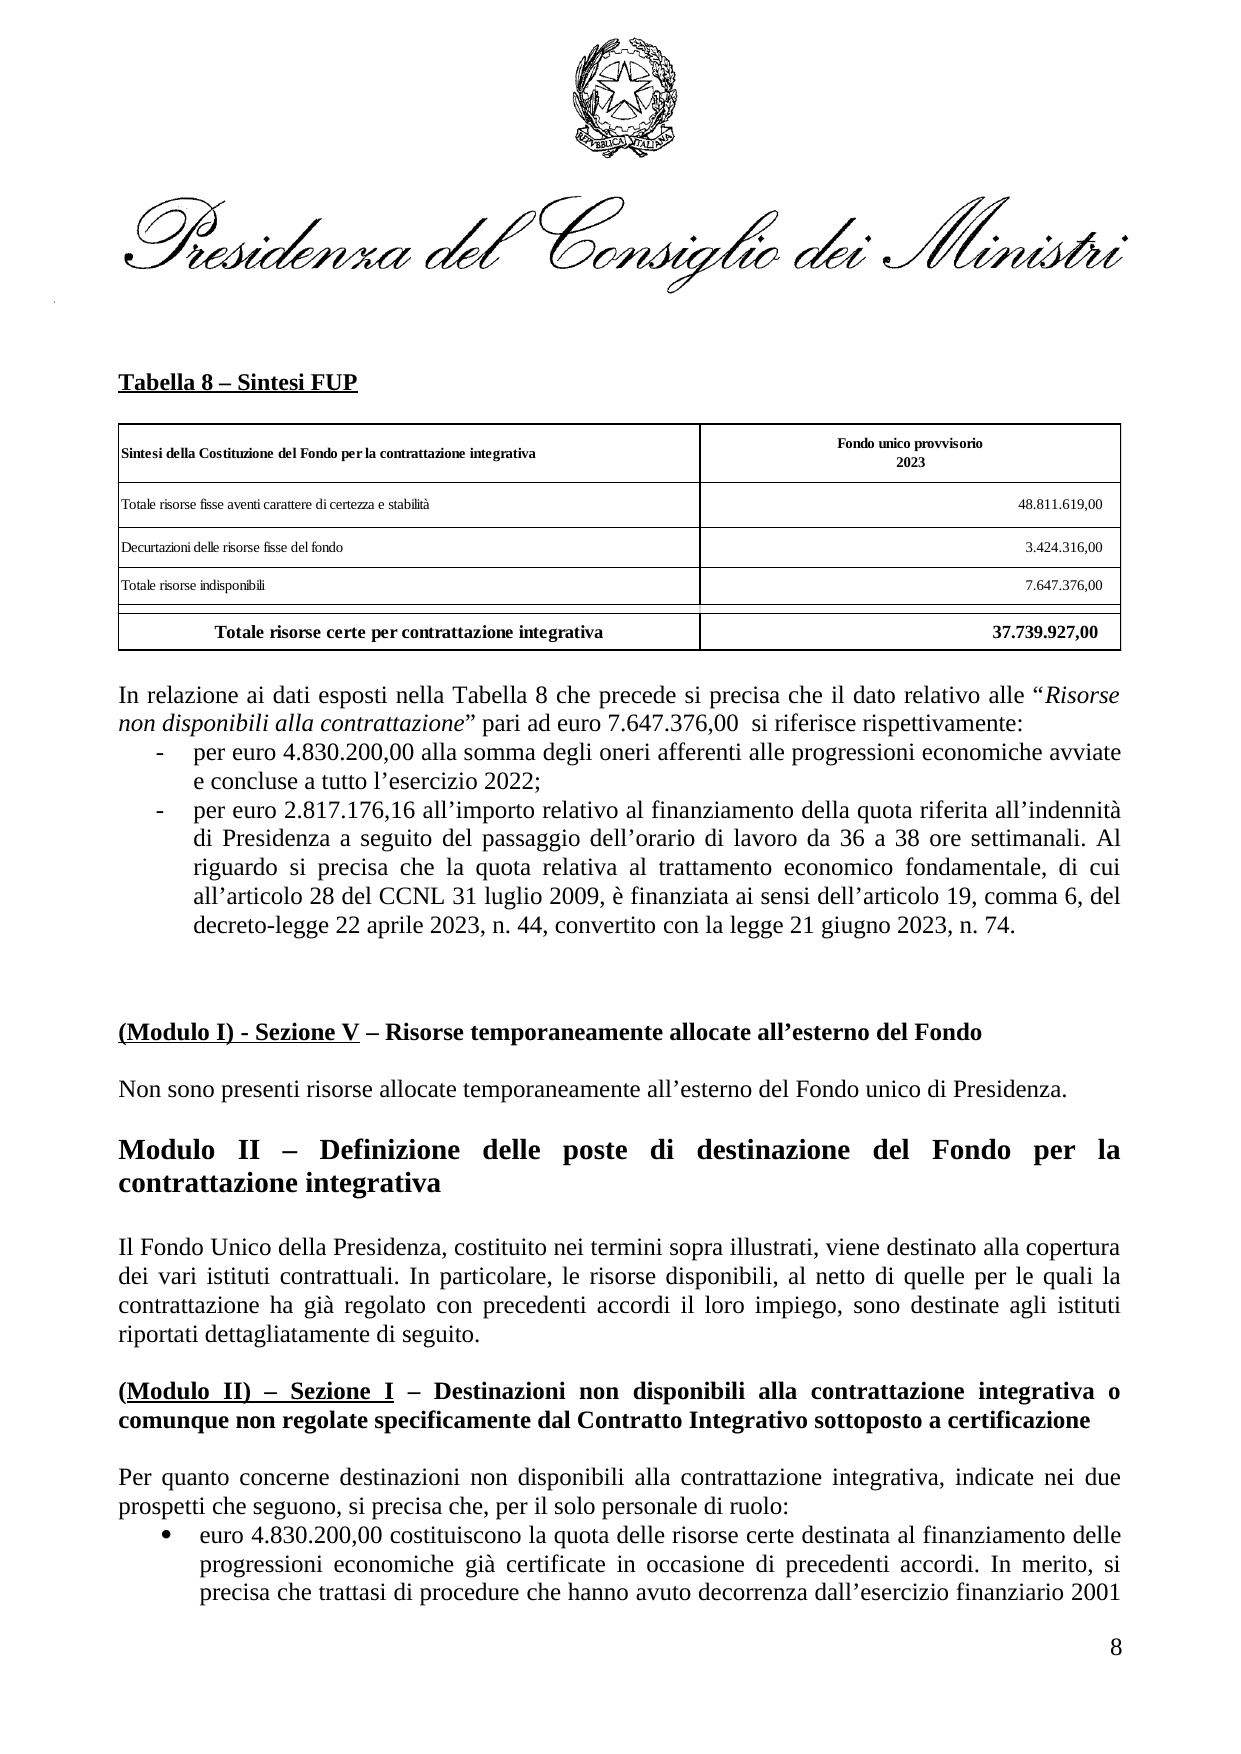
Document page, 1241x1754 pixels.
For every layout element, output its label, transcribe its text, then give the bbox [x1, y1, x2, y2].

text (Modulo II) – Sezione I – Destinazioni non disponibili alla contrattazione integrativa o comunque non regolate specificamente dal Contratto Integrativo sottoposto a certificazione [118, 1376, 1122, 1434]
text Non sono presenti risorse allocate temporaneamente all’esterno del Fondo unico di Presidenza. [118, 1074, 1122, 1103]
list per euro 2.817.176,16 all’importo relativo al finanziamento della quota riferita all’indennità di Presidenza a seguito del passaggio dell’orario di lavoro da 36 a 38 ore settimanali. Al riguardo si precisa che la quota relativa al trattamento economico fondamentale, di cui all’articolo 28 del CCNL 31 luglio 2009, è finanziata ai sensi dell’articolo 19, comma 6, del decreto-legge 22 aprile 2023, n. 44, convertito con la legge 21 giugno 2023, n. 74. [156, 795, 1122, 938]
text In relazione ai dati esposti nella Tabella 8 che precede si precisa che il dato relativo alle “Risorse non disponibili alla contrattazione” pari ad euro 7.647.376,00 si riferisce rispettivamente: [118, 680, 1122, 737]
text Tabella 8 – Sintesi FUP [118, 368, 1122, 395]
text (Modulo I) - Sezione V – Risorse temporaneamente allocate all’esterno del Fondo [118, 1017, 1122, 1046]
list per euro 4.830.200,00 alla somma degli oneri afferenti alle progressioni economiche avviate e concluse a tutto l’esercizio 2022; [156, 737, 1122, 795]
text Modulo II – Definizione delle poste di destinazione del Fondo per la contrattazione integrativa [118, 1132, 1122, 1199]
text Per quanto concerne destinazioni non disponibili alla contrattazione integrativa, indicate nei due prospetti che seguono, si precisa che, per il solo personale di ruolo: [118, 1462, 1122, 1520]
list euro 4.830.200,00 costituiscono la quota delle risorse certe destinata al finanziamento delle progressioni economiche già certificate in occasione di precedenti accordi. In merito, si precisa che trattasi di procedure che hanno avuto decorrenza dall’esercizio finanziario 2001 [162, 1520, 1122, 1606]
text Il Fondo Unico della Presidenza, costituito nei termini sopra illustrati, viene destinato alla copertura dei vari istituti contrattuali. In particolare, le risorse disponibili, al netto di quelle per le quali la contrattazione ha già regolato con precedenti accordi il loro impiego, sono destinate agli istituti riportati dettagliatamente di seguito. [118, 1232, 1122, 1347]
